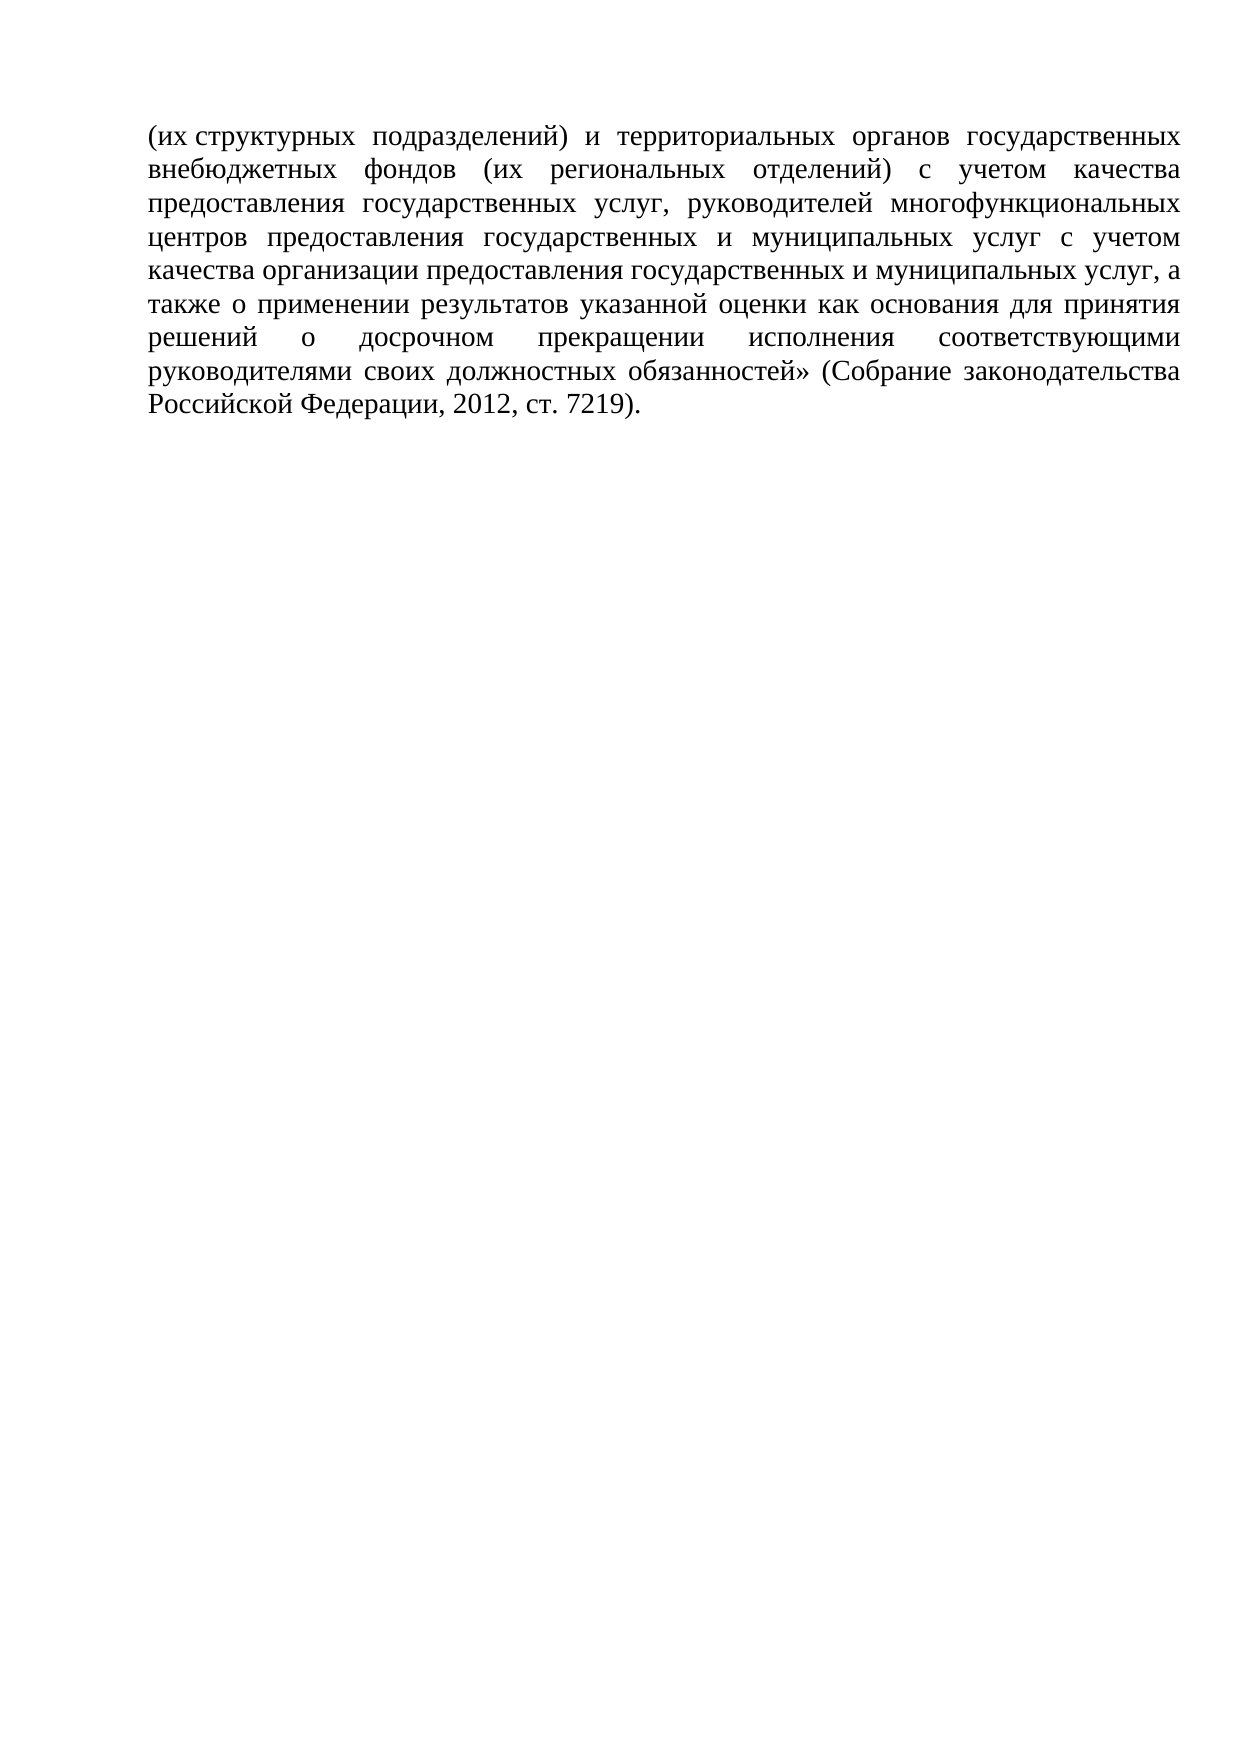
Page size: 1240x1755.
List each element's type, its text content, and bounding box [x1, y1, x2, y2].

list (их структурных подразделений) и территориальных органов государственных внебюджетных фондов (их региональных отделений) с учетом качества предоставления государственных услуг, руководителей многофункциональных центров предоставления государственных и муниципальных услуг с учетом качества организации предоставления государственных и муниципальных услуг, а также о применении результатов указанной оценки как основания для принятия решений о досрочном прекращении исполнения соответствующими руководителями своих должностных обязанностей» (Собрание законодательства Российской Федерации, 2012, ст. 7219). [148, 118, 1181, 420]
